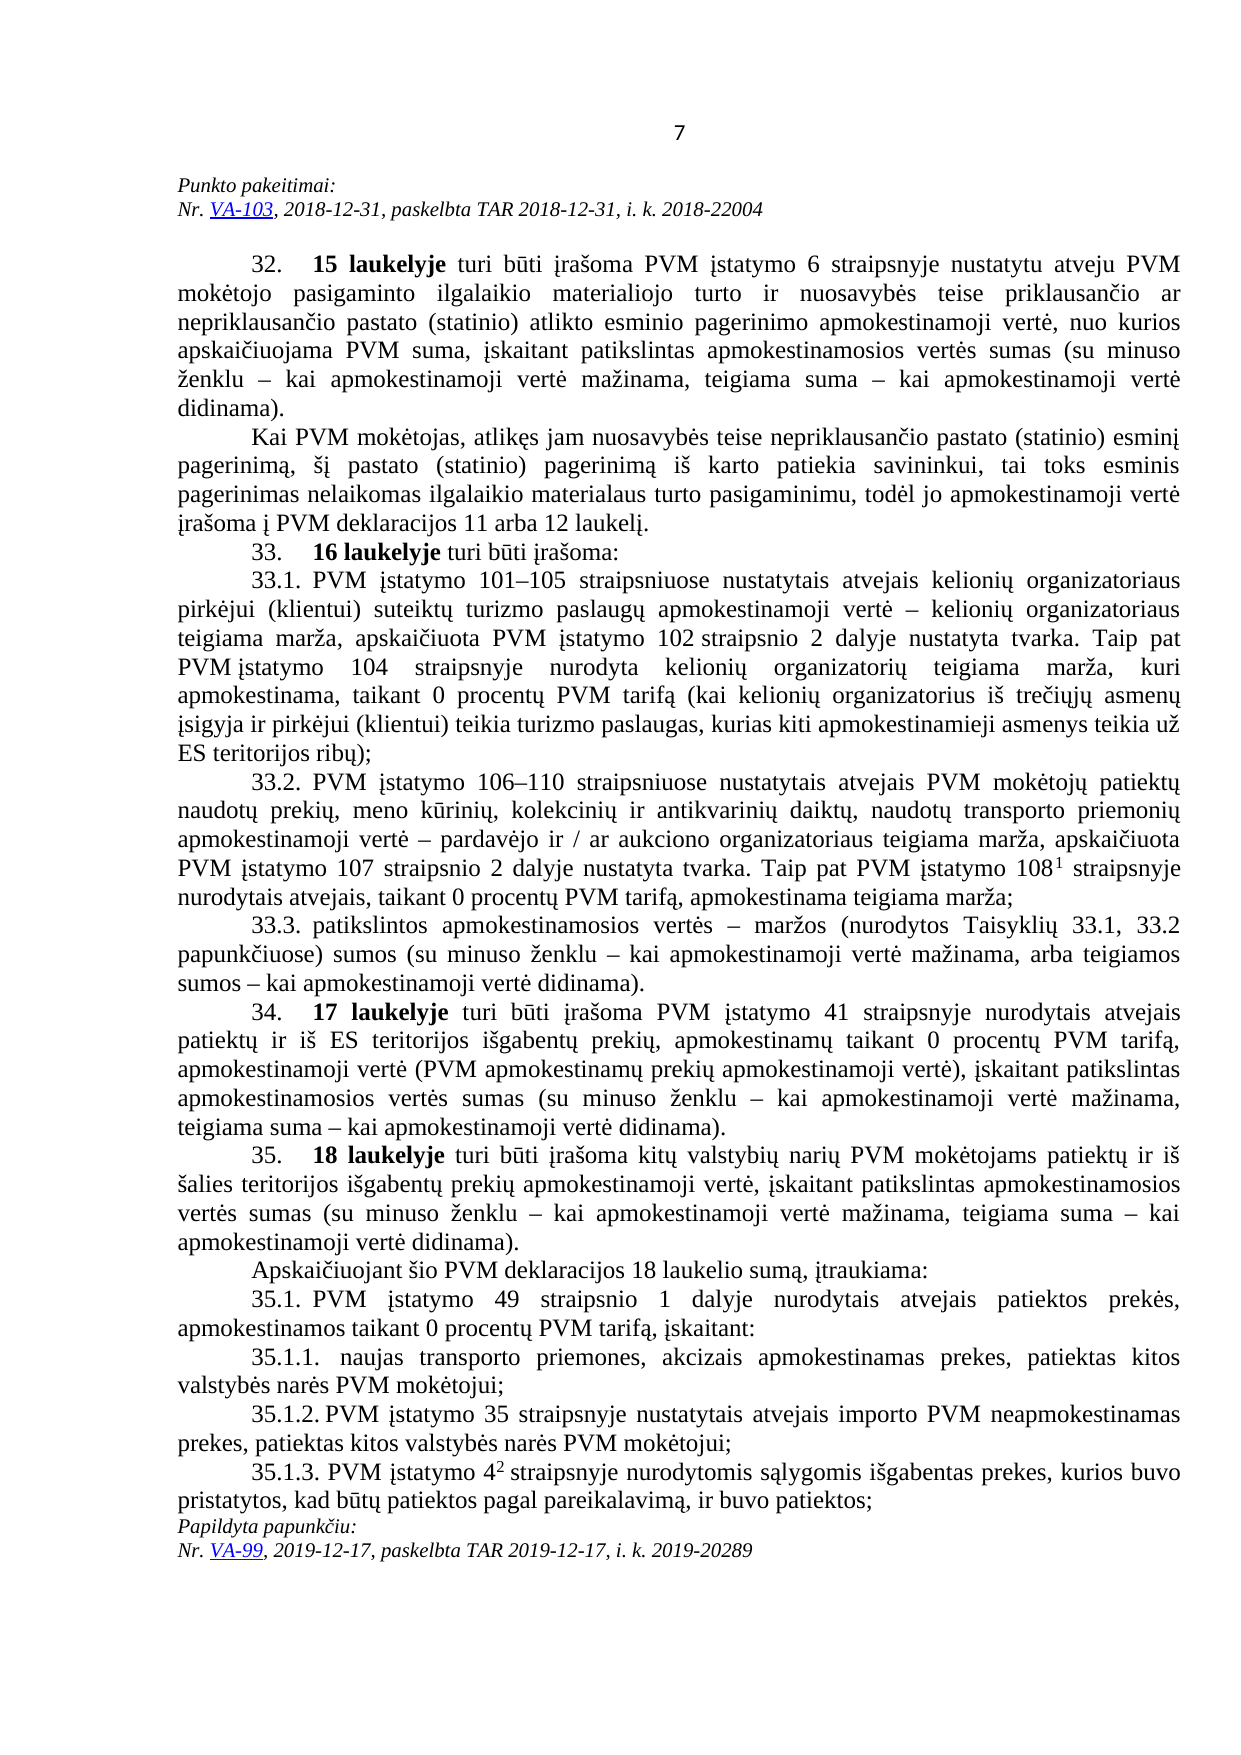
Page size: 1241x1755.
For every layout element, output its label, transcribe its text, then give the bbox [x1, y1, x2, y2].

text 35.1.3. PVM įstatymo 42 straipsnyje nurodytomis sąlygomis išgabentas prekes, kurios buvo pristatytos, kad būtų patiektos pagal pareikalavimą, ir buvo patiektos; [177, 1457, 1181, 1514]
text 32. 15 laukelyje turi būti įrašoma PVM įstatymo 6 straipsnyje nustatytu atveju PVM mokėtojo pasigaminto ilgalaikio materialiojo turto ir nuosavybės teise priklausančio ar nepriklausančio pastato (statinio) atlikto esminio pagerinimo apmokestinamoji vertė, nuo kurios apskaičiuojama PVM suma, įskaitant patikslintas apmokestinamosios vertės sumas (su minuso ženklu – kai apmokestinamoji vertė mažinama, teigiama suma – kai apmokestinamoji vertė didinama). [177, 249, 1181, 422]
text Kai PVM mokėtojas, atlikęs jam nuosavybės teise nepriklausančio pastato (statinio) esminį pagerinimą, šį pastato (statinio) pagerinimą iš karto patiekia savininkui, tai toks esminis pagerinimas nelaikomas ilgalaikio materialaus turto pasigaminimu, todėl jo apmokestinamoji vertė įrašoma į PVM deklaracijos 11 arba 12 laukelį. [177, 422, 1181, 537]
text 33.1. PVM įstatymo 101–105 straipsniuose nustatytais atvejais kelionių organizatoriaus pirkėjui (klientui) suteiktų turizmo paslaugų apmokestinamoji vertė – kelionių organizatoriaus teigiama marža, apskaičiuota PVM įstatymo 102 straipsnio 2 dalyje nustatyta tvarka. Taip pat PVM įstatymo 104 straipsnyje nurodyta kelionių organizatorių teigiama marža, kuri apmokestinama, taikant 0 procentų PVM tarifą (kai kelionių organizatorius iš trečiųjų asmenų įsigyja ir pirkėjui (klientui) teikia turizmo paslaugas, kurias kiti apmokestinamieji asmenys teikia už ES teritorijos ribų); [177, 566, 1181, 767]
text 35. 18 laukelyje turi būti įrašoma kitų valstybių narių PVM mokėtojams patiektų ir iš šalies teritorijos išgabentų prekių apmokestinamoji vertė, įskaitant patikslintas apmokestinamosios vertės sumas (su minuso ženklu – kai apmokestinamoji vertė mažinama, teigiama suma – kai apmokestinamoji vertė didinama). [177, 1141, 1181, 1256]
text 33. 16 laukelyje turi būti įrašoma: [177, 537, 1181, 566]
text Nr. VA-99, 2019-12-17, paskelbta TAR 2019-12-17, i. k. 2019-20289 [177, 1538, 1181, 1562]
text 34. 17 laukelyje turi būti įrašoma PVM įstatymo 41 straipsnyje nurodytais atvejais patiektų ir iš ES teritorijos išgabentų prekių, apmokestinamų taikant 0 procentų PVM tarifą, apmokestinamoji vertė (PVM apmokestinamų prekių apmokestinamoji vertė), įskaitant patikslintas apmokestinamosios vertės sumas (su minuso ženklu – kai apmokestinamoji vertė mažinama, teigiama suma – kai apmokestinamoji vertė didinama). [177, 997, 1181, 1141]
text 35.1.2. PVM įstatymo 35 straipsnyje nustatytais atvejais importo PVM neapmokestinamas prekes, patiektas kitos valstybės narės PVM mokėtojui; [177, 1399, 1181, 1457]
text Nr. VA-103, 2018-12-31, paskelbta TAR 2018-12-31, i. k. 2018-22004 [177, 197, 1181, 221]
text Papildyta papunkčiu: [177, 1514, 1181, 1538]
text Punkto pakeitimai: [177, 172, 1181, 197]
text 35.1. PVM įstatymo 49 straipsnio 1 dalyje nurodytais atvejais patiektos prekės, apmokestinamos taikant 0 procentų PVM tarifą, įskaitant: [177, 1284, 1181, 1342]
text Apskaičiuojant šio PVM deklaracijos 18 laukelio sumą, įtraukiama: [177, 1256, 1181, 1284]
text 35.1.1. naujas transporto priemones, akcizais apmokestinamas prekes, patiektas kitos valstybės narės PVM mokėtojui; [177, 1342, 1181, 1399]
text 33.2. PVM įstatymo 106–110 straipsniuose nustatytais atvejais PVM mokėtojų patiektų naudotų prekių, meno kūrinių, kolekcinių ir antikvarinių daiktų, naudotų transporto priemonių apmokestinamoji vertė – pardavėjo ir / ar aukciono organizatoriaus teigiama marža, apskaičiuota PVM įstatymo 107 straipsnio 2 dalyje nustatyta tvarka. Taip pat PVM įstatymo 1081 straipsnyje nurodytais atvejais, taikant 0 procentų PVM tarifą, apmokestinama teigiama marža; [177, 767, 1181, 911]
text 33.3. patikslintos apmokestinamosios vertės – maržos (nurodytos Taisyklių 33.1, 33.2 papunkčiuose) sumos (su minuso ženklu – kai apmokestinamoji vertė mažinama, arba teigiamos sumos – kai apmokestinamoji vertė didinama). [177, 911, 1181, 997]
